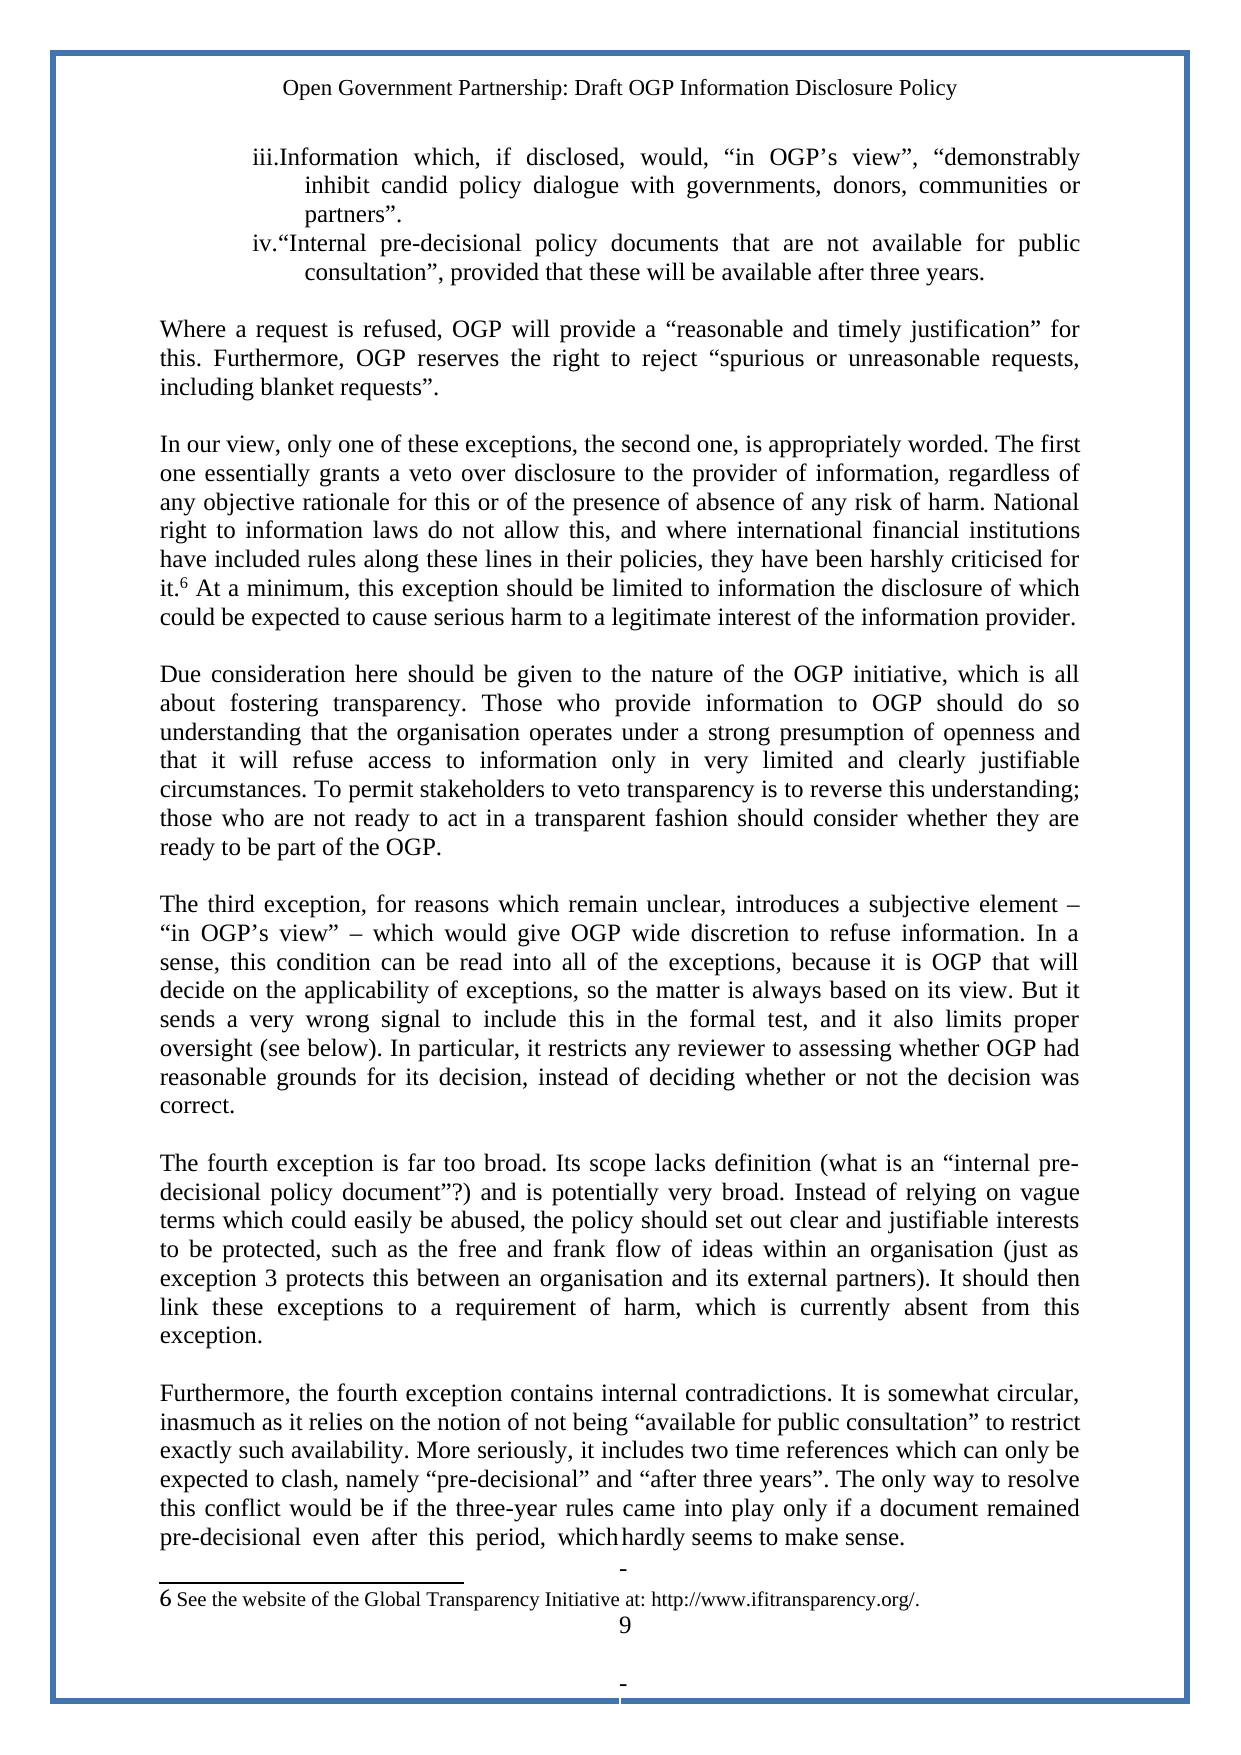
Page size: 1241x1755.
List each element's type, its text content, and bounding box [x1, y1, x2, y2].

text Where a request is refused, OGP will provide a “reasonable and timely justification” for this. Furthermore, OGP reserves the right to reject “spurious or unreasonable requests, including blanket requests”. [159, 314, 1081, 401]
text at: http://www.ifitransparency.org/. [621, 1583, 1081, 1612]
text In our view, only one of these exceptions, the second one, is appropriately worded. The first one essentially grants a veto over disclosure to the provider of information, regardless of any objective rationale for this or of the presence of absence of any risk of harm. National right to information laws do not allow this, and where international financial institutions have included rules along these lines in their policies, they have been harshly criticised for it. At a minimum, this exception should be limited to information the disclosure of which could be expected to cause serious harm to a legitimate interest of the information provider. [159, 429, 1081, 631]
list “Internal pre-decisional policy documents that are not available for public consultation”, provided that these will be available after three years. [252, 228, 1081, 286]
text The third exception, for reasons which remain unclear, introduces a subjective element – “in OGP’s view” – which would give OGP wide discretion to refuse information. In a sense, this condition can be read into all of the exceptions, because it is OGP that will decide on the applicability of exceptions, so the matter is always based on its view. But it sends a very wrong signal to include this in the formal test, and it also limits proper oversight (see below). In particular, it restricts any reviewer to assessing whether OGP had reasonable grounds for its decision, instead of deciding whether or not the decision was correct. [159, 889, 1081, 1119]
list Information which, if disclosed, would, “in OGP’s view”, “demonstrably inhibit candid policy dialogue with governments, donors, communities or partners”. [252, 142, 1081, 228]
text Due consideration here should be given to the nature of the OGP initiative, which is all about fostering transparency. Those who provide information to OGP should do so understanding that the organisation operates under a strong presumption of openness and that it will refuse access to information only in very limited and clearly justifiable circumstances. To permit stakeholders to veto transparency is to reverse this understanding; those who are not ready to act in a transparent fashion should consider whether they are ready to be part of the OGP. [159, 659, 1081, 861]
text See the website of the Global Transparency Initiative [159, 1583, 619, 1612]
text The fourth exception is far too broad. Its scope lacks definition (what is an “internal pre-decisional policy document”?) and is potentially very broad. Instead of relying on vague terms which could easily be abused, the policy should set out clear and justifiable interests to be protected, such as the free and frank flow of ideas within an organisation (just as exception 3 protects this between an organisation and its external partners). It should then link these exceptions to a requirement of harm, which is currently absent from this exception. [159, 1148, 1081, 1349]
text Furthermore, the fourth exception contains internal contradictions. It is somewhat circular, inasmuch as it relies on the notion of not being “available for public consultation” to restrict exactly such availability. More seriously, it includes two time references which can only be expected to clash, namely “pre-decisional” and “after three years”. The only way to resolve this conflict would be if the three-year rules came into play only if a document remained pre-decisional even after this period, which hardly seems to make sense. [159, 1378, 1081, 1551]
